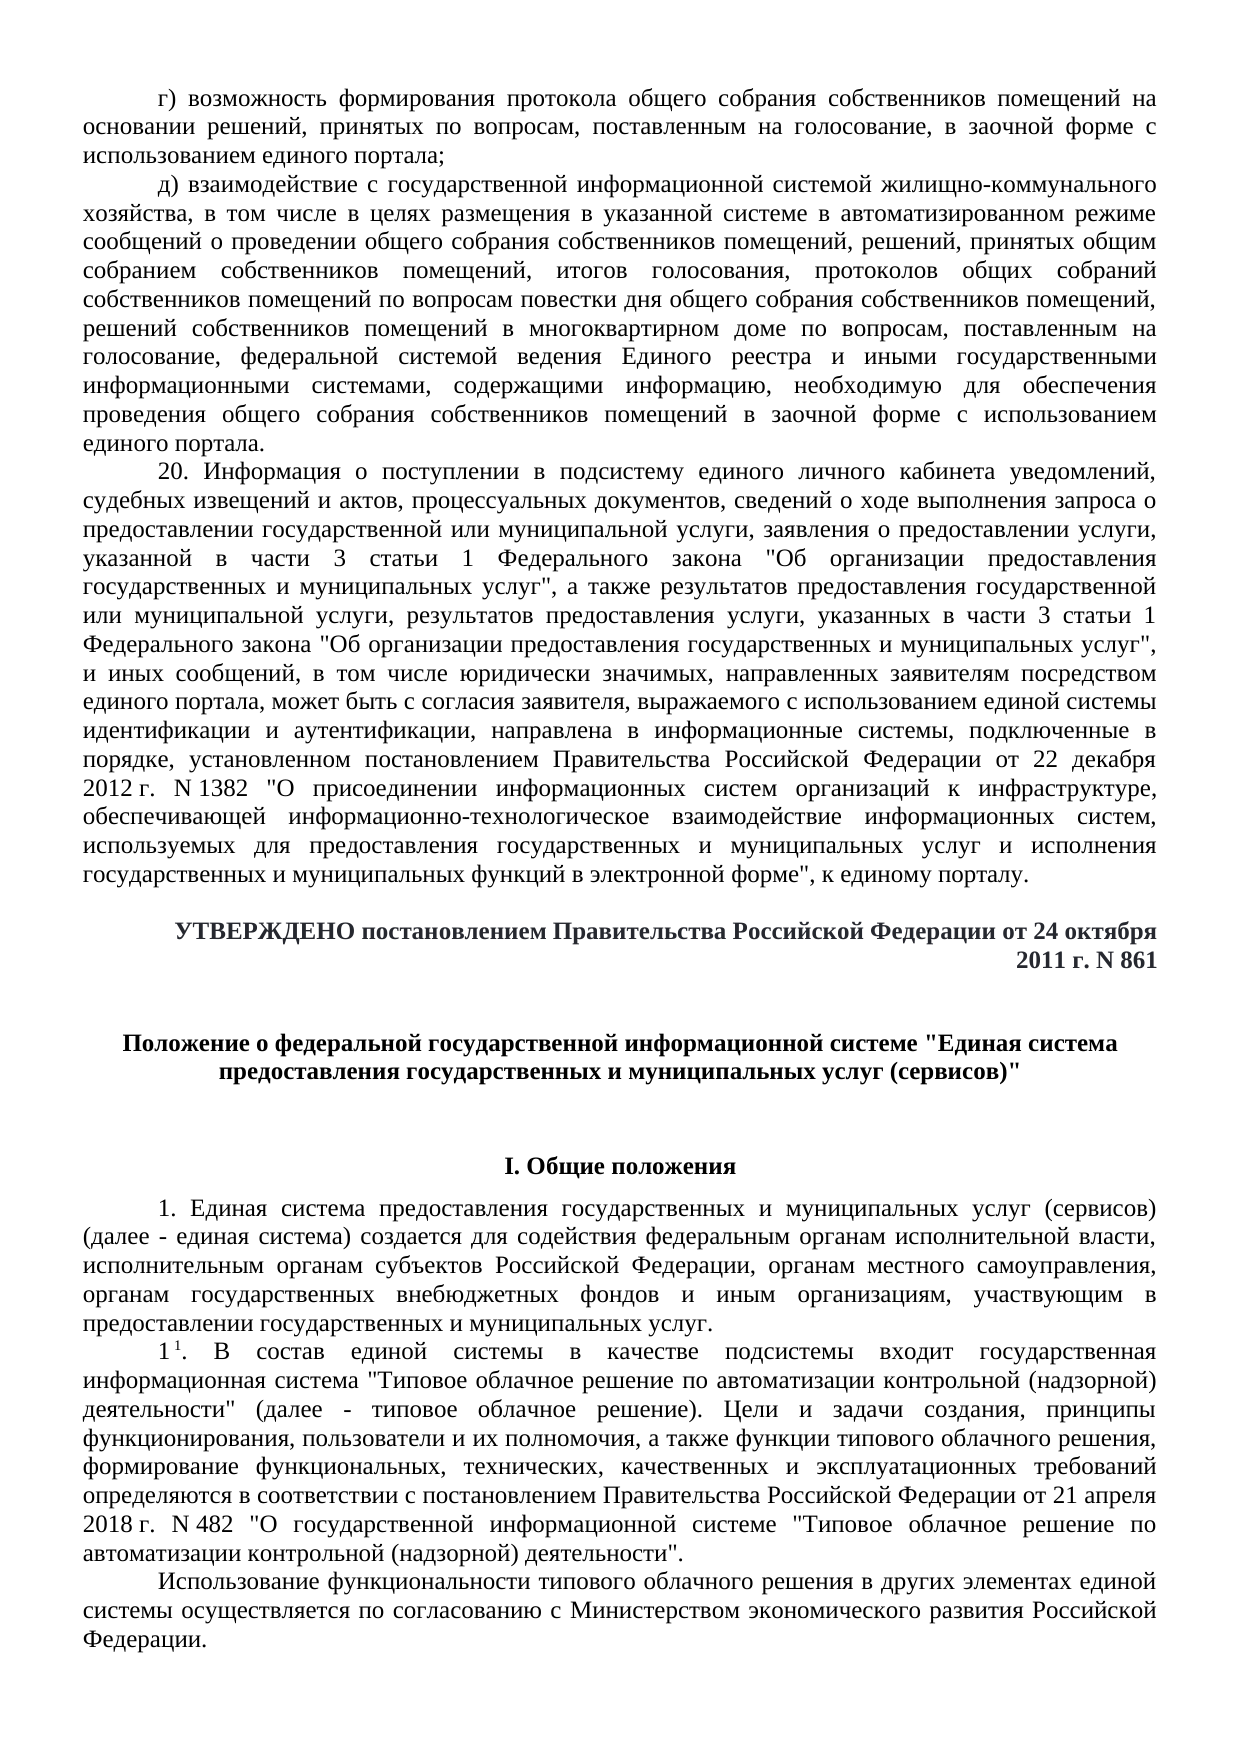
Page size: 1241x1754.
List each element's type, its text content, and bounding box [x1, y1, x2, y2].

subtitle Положение о федеральной государственной информационной системе "Единая система предоставления государственных и муниципальных услуг (сервисов)" [83, 1028, 1157, 1085]
text 1. Единая система предоставления государственных и муниципальных услуг (сервисов) (далее - единая система) создается для содействия федеральным органам исполнительной власти, исполнительным органам субъектов Российской Федерации, органам местного самоуправления, органам государственных внебюджетных фондов и иным организациям, участвующим в предоставлении государственных и муниципальных услуг. [83, 1193, 1157, 1336]
text г) возможность формирования протокола общего собрания собственников помещений на основании решений, принятых по вопросам, поставленным на голосование, в заочной форме с использованием единого портала; [83, 83, 1157, 169]
text д) взаимодействие с государственной информационной системой жилищно-коммунального хозяйства, в том числе в целях размещения в указанной системе в автоматизированном режиме сообщений о проведении общего собрания собственников помещений, решений, принятых общим собранием собственников помещений, итогов голосования, протоколов общих собраний собственников помещений по вопросам повестки дня общего собрания собственников помещений, решений собственников помещений в многоквартирном доме по вопросам, поставленным на голосование, федеральной системой ведения Единого реестра и иными государственными информационными системами, содержащими информацию, необходимую для обеспечения проведения общего собрания собственников помещений в заочной форме с использованием единого портала. [83, 169, 1157, 456]
text Использование функциональности типового облачного решения в других элементах единой системы осуществляется по согласованию с Министерством экономического развития Российской Федерации. [83, 1566, 1157, 1653]
text 1 1. В состав единой системы в качестве подсистемы входит государственная информационная система "Типовое облачное решение по автоматизации контрольной (надзорной) деятельности" (далее - типовое облачное решение). Цели и задачи создания, принципы функционирования, пользователи и их полномочия, а также функции типового облачного решения, формирование функциональных, технических, качественных и эксплуатационных требований определяются в соответствии с постановлением Правительства Российской Федерации от 21 апреля 2018 г. N 482 "О государственной информационной системе "Типовое облачное решение по автоматизации контрольной (надзорной) деятельности". [83, 1336, 1157, 1566]
text УТВЕРЖДЕНО постановлением Правительства Российской Федерации от 24 октября 2011 г. N 861 [83, 916, 1157, 974]
subtitle I. Общие положения [83, 1151, 1157, 1180]
text 20. Информация о поступлении в подсистему единого личного кабинета уведомлений, судебных извещений и актов, процессуальных документов, сведений о ходе выполнения запроса о предоставлении государственной или муниципальной услуги, заявления о предоставлении услуги, указанной в части 3 статьи 1 Федерального закона "Об организации предоставления государственных и муниципальных услуг", а также результатов предоставления государственной или муниципальной услуги, результатов предоставления услуги, указанных в части 3 статьи 1 Федерального закона "Об организации предоставления государственных и муниципальных услуг", и иных сообщений, в том числе юридически значимых, направленных заявителям посредством единого портала, может быть с согласия заявителя, выражаемого с использованием единой системы идентификации и аутентификации, направлена в информационные системы, подключенные в порядке, установленном постановлением Правительства Российской Федерации от 22 декабря 2012 г. N 1382 "О присоединении информационных систем организаций к инфраструктуре, обеспечивающей информационно-технологическое взаимодействие информационных систем, используемых для предоставления государственных и муниципальных услуг и исполнения государственных и муниципальных функций в электронной форме", к единому порталу. [83, 456, 1157, 888]
